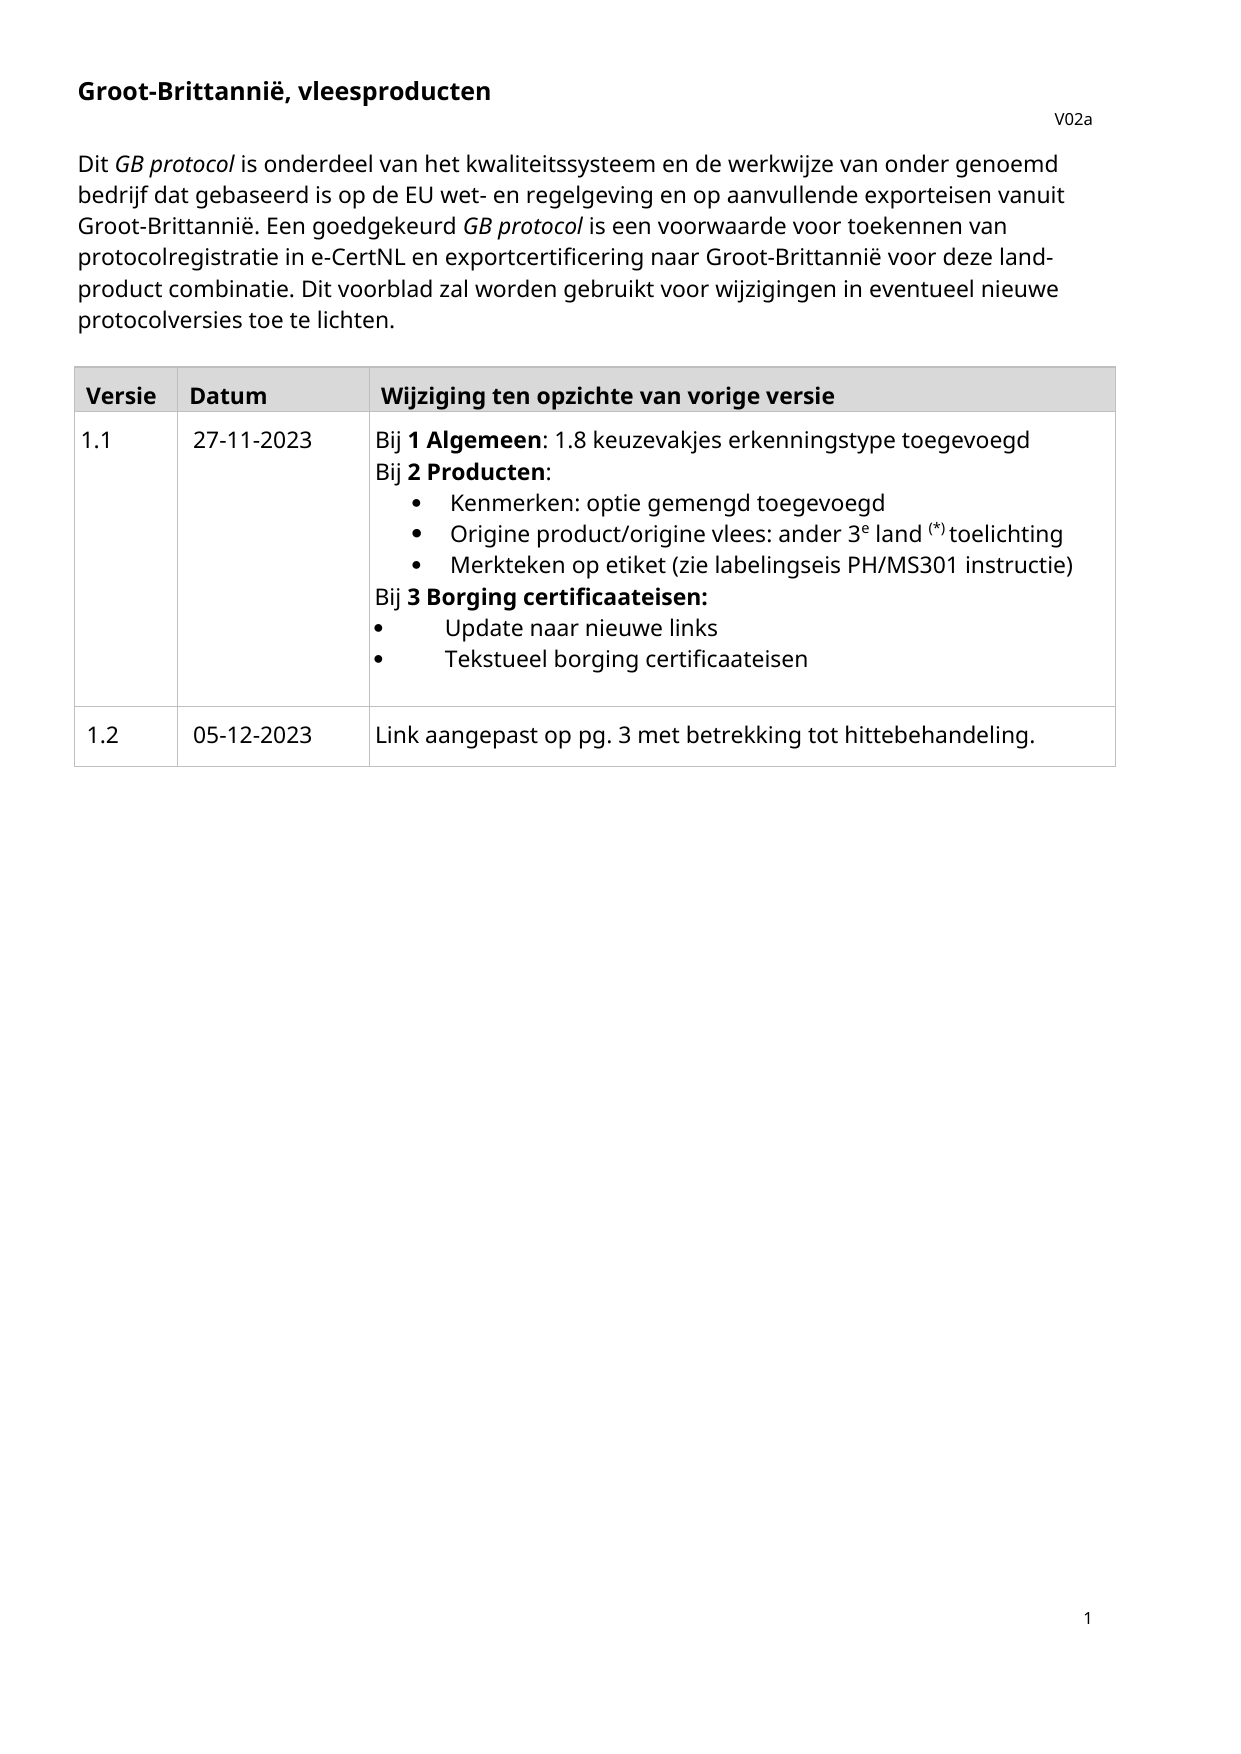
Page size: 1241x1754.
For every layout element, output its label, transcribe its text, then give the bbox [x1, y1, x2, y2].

table_cell 05-12-2023 [178, 707, 369, 766]
table_header Versie [75, 368, 177, 411]
text Dit GB protocol is onderdeel van het kwaliteitssysteem en de werkwijze van onder genoemd bedrijf dat gebaseerd is op de EU wet- en regelgeving en op aanvullende exporteisen vanuit Groot-Brittannië. Een goedgekeurd GB protocol is een voorwaarde voor toekennen van protocolregistratie in e-CertNL en exportcertificering naar Groot-Brittannië voor deze land-product combinatie. Dit voorblad zal worden gebruikt voor wijzigingen in eventueel nieuwe protocolversies toe te lichten. [77, 148, 1093, 335]
table_header Datum [178, 368, 369, 411]
table_cell 27-11-2023 [178, 412, 369, 706]
table_cell 1.1 [75, 412, 177, 706]
table_cell Bij 1 Algemeen: 1.8 keuzevakjes erkenningstype toegevoegd Bij 2 Producten: Kenmerken: optie gemengd toegevoegd Origine product/origine vlees: ander 3e land (*) toelichting Merkteken op etiket (zie labelingseis PH/MS301 instructie) Bij 3 Borging certificaateisen: Update naar nieuwe links Tekstueel borging certificaateisen [370, 412, 1115, 706]
table_header Wijziging ten opzichte van vorige versie [370, 368, 1115, 411]
table_cell 1.2 [75, 707, 177, 766]
table_cell Link aangepast op pg. 3 met betrekking tot hittebehandeling. [370, 707, 1115, 766]
